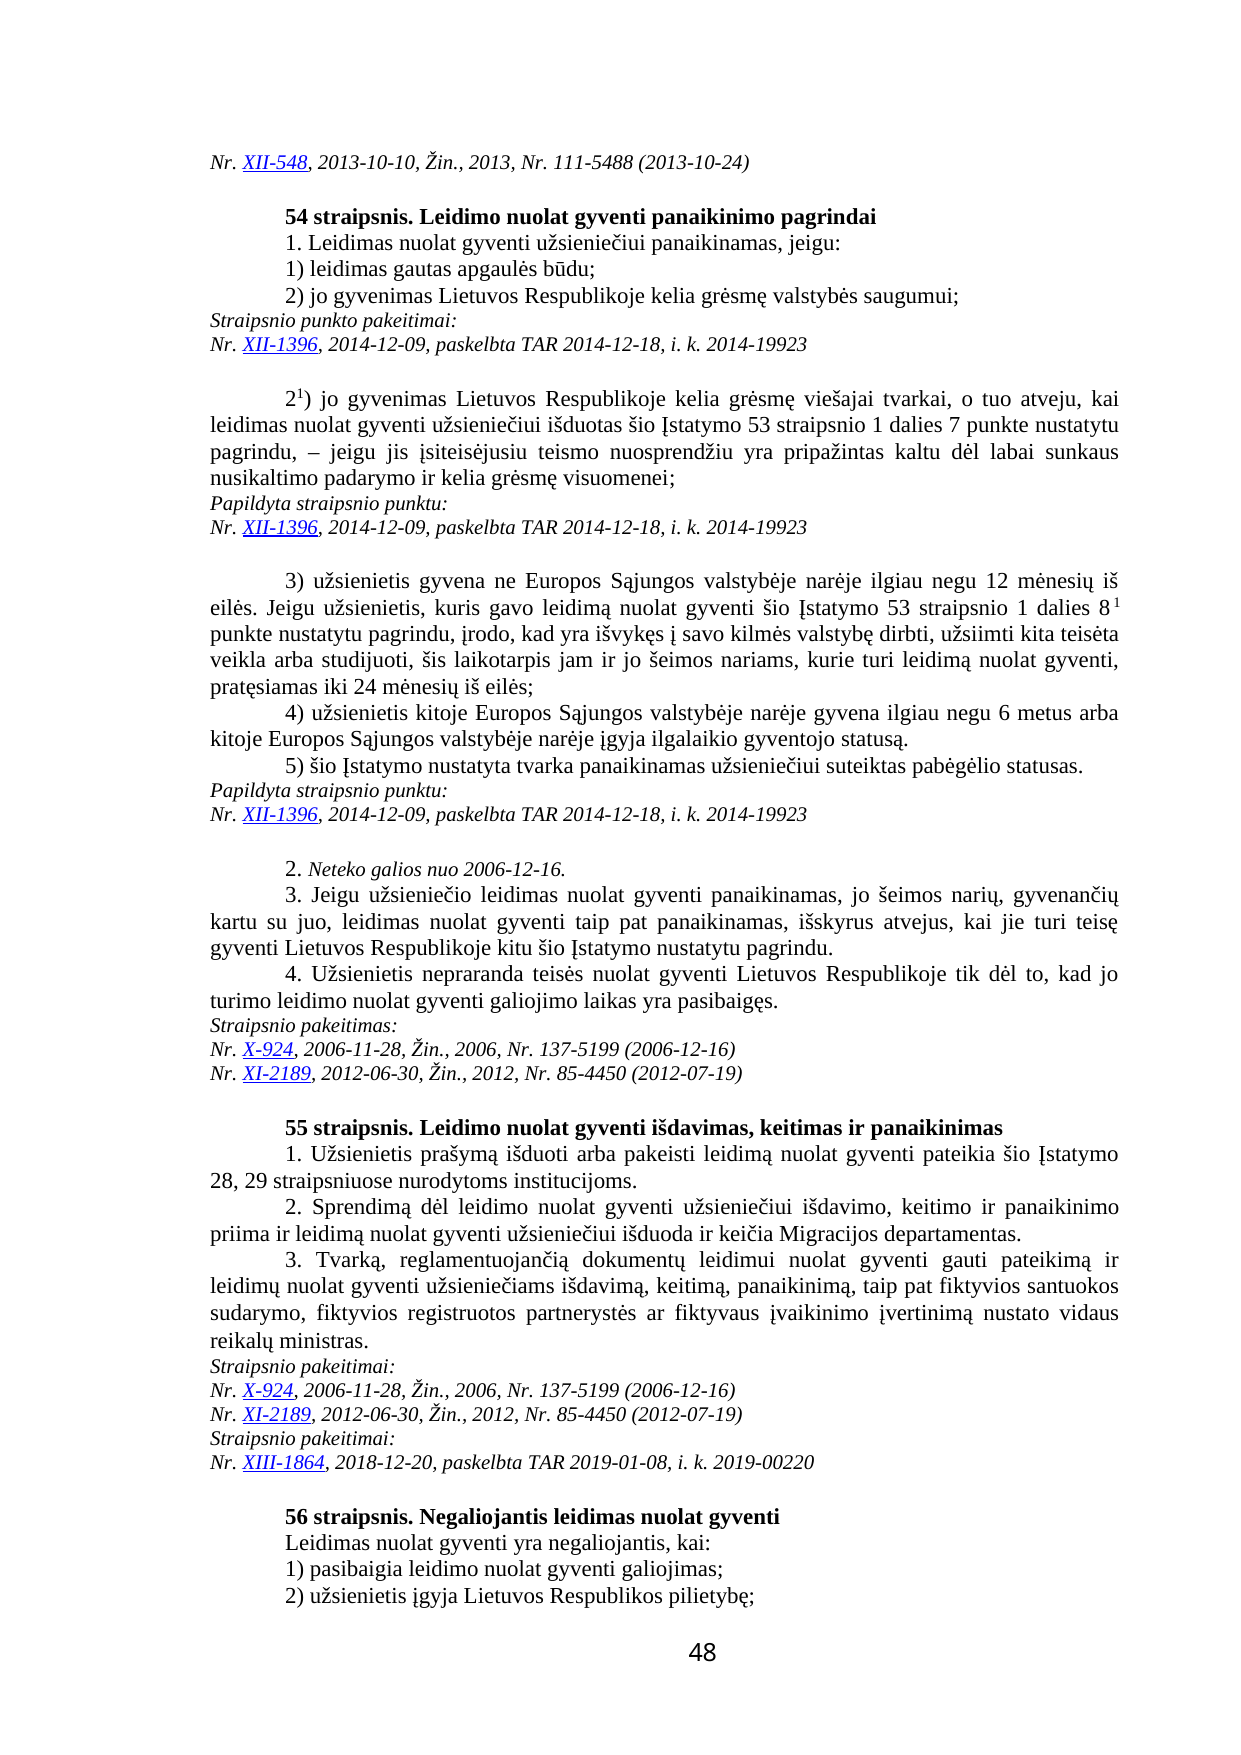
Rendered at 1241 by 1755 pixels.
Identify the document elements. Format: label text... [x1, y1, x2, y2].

text Nr. X-924, 2006-11-28, Žin., 2006, Nr. 137-5199 (2006-12-16) [210, 1378, 1120, 1402]
text 2. Sprendimą dėl leidimo nuolat gyventi užsieniečiui išdavimo, keitimo ir panaikinimo priima ir leidimą nuolat gyventi užsieniečiui išduoda ir keičia Migracijos departamentas. [210, 1193, 1120, 1246]
text 1) pasibaigia leidimo nuolat gyventi galiojimas; [210, 1556, 1120, 1582]
text 3. Jeigu užsieniečio leidimas nuolat gyventi panaikinamas, jo šeimos narių, gyvenančių kartu su juo, leidimas nuolat gyventi taip pat panaikinamas, išskyrus atvejus, kai jie turi teisę gyventi Lietuvos Respublikoje kitu šio Įstatymo nustatytu pagrindu. [210, 881, 1120, 961]
text 1) leidimas gautas apgaulės būdu; [210, 256, 1120, 282]
text Papildyta straipsnio punktu: [210, 491, 1120, 514]
text Nr. XI-2189, 2012-06-30, Žin., 2012, Nr. 85-4450 (2012-07-19) [210, 1402, 1120, 1426]
text 4. Užsienietis nepraranda teisės nuolat gyventi Lietuvos Respublikoje tik dėl to, kad jo turimo leidimo nuolat gyventi galiojimo laikas yra pasibaigęs. [210, 961, 1120, 1013]
text Nr. XII-1396, 2014-12-09, paskelbta TAR 2014-12-18, i. k. 2014-19923 [210, 514, 1120, 539]
text Papildyta straipsnio punktu: [210, 778, 1120, 802]
text 56 straipsnis. Negaliojantis leidimas nuolat gyventi [210, 1503, 1120, 1529]
text Nr. XII-548, 2013-10-10, Žin., 2013, Nr. 111-5488 (2013-10-24) [210, 150, 1120, 174]
text 2. Neteko galios nuo 2006-12-16. [210, 855, 1120, 881]
text Leidimas nuolat gyventi yra negaliojantis, kai: [210, 1529, 1120, 1556]
text 2) jo gyvenimas Lietuvos Respublikoje kelia grėsmę valstybės saugumui; [210, 282, 1120, 308]
text Nr. XII-1396, 2014-12-09, paskelbta TAR 2014-12-18, i. k. 2014-19923 [210, 332, 1120, 356]
text Straipsnio pakeitimai: [210, 1426, 1120, 1450]
text 2) užsienietis įgyja Lietuvos Respublikos pilietybę; [210, 1582, 1120, 1608]
text Nr. XII-1396, 2014-12-09, paskelbta TAR 2014-12-18, i. k. 2014-19923 [210, 802, 1120, 826]
text 54 straipsnis. Leidimo nuolat gyventi panaikinimo pagrindai [210, 203, 1120, 229]
text 3. Tvarką, reglamentuojančią dokumentų leidimui nuolat gyventi gauti pateikimą ir leidimų nuolat gyventi užsieniečiams išdavimą, keitimą, panaikinimą, taip pat fiktyvios santuokos sudarymo, fiktyvios registruotos partnerystės ar fiktyvaus įvaikinimo įvertinimą nustato vidaus reikalų ministras. [210, 1246, 1120, 1354]
text 4) užsienietis kitoje Europos Sąjungos valstybėje narėje gyvena ilgiau negu 6 metus arba kitoje Europos Sąjungos valstybėje narėje įgyja ilgalaikio gyventojo statusą. [210, 699, 1120, 752]
text 3) užsienietis gyvena ne Europos Sąjungos valstybėje narėje ilgiau negu 12 mėnesių iš eilės. Jeigu užsienietis, kuris gavo leidimą nuolat gyventi šio Įstatymo 53 straipsnio 1 dalies 81 punkte nustatytu pagrindu, įrodo, kad yra išvykęs į savo kilmės valstybę dirbti, užsiimti kita teisėta veikla arba studijuoti, šis laikotarpis jam ir jo šeimos nariams, kurie turi leidimą nuolat gyventi, pratęsiamas iki 24 mėnesių iš eilės; [210, 567, 1120, 699]
text 1. Užsienietis prašymą išduoti arba pakeisti leidimą nuolat gyventi pateikia šio Įstatymo 28, 29 straipsniuose nurodytoms institucijoms. [210, 1141, 1120, 1193]
text Straipsnio pakeitimas: [210, 1013, 1120, 1037]
text Nr. XIII-1864, 2018-12-20, paskelbta TAR 2019-01-08, i. k. 2019-00220 [210, 1450, 1120, 1474]
text Straipsnio punkto pakeitimai: [210, 308, 1120, 332]
text Nr. X-924, 2006-11-28, Žin., 2006, Nr. 137-5199 (2006-12-16) [210, 1037, 1120, 1061]
text 1. Leidimas nuolat gyventi užsieniečiui panaikinamas, jeigu: [210, 229, 1120, 256]
text 55 straipsnis. Leidimo nuolat gyventi išdavimas, keitimas ir panaikinimas [210, 1114, 1120, 1141]
text 5) šio Įstatymo nustatyta tvarka panaikinamas užsieniečiui suteiktas pabėgėlio statusas. [210, 752, 1120, 778]
text 21) jo gyvenimas Lietuvos Respublikoje kelia grėsmę viešajai tvarkai, o tuo atveju, kai leidimas nuolat gyventi užsieniečiui išduotas šio Įstatymo 53 straipsnio 1 dalies 7 punkte nustatytu pagrindu, – jeigu jis įsiteisėjusiu teismo nuosprendžiu yra pripažintas kaltu dėl labai sunkaus nusikaltimo padarymo ir kelia grėsmę visuomenei; [210, 385, 1120, 491]
text Straipsnio pakeitimai: [210, 1354, 1120, 1378]
text Nr. XI-2189, 2012-06-30, Žin., 2012, Nr. 85-4450 (2012-07-19) [210, 1061, 1120, 1085]
